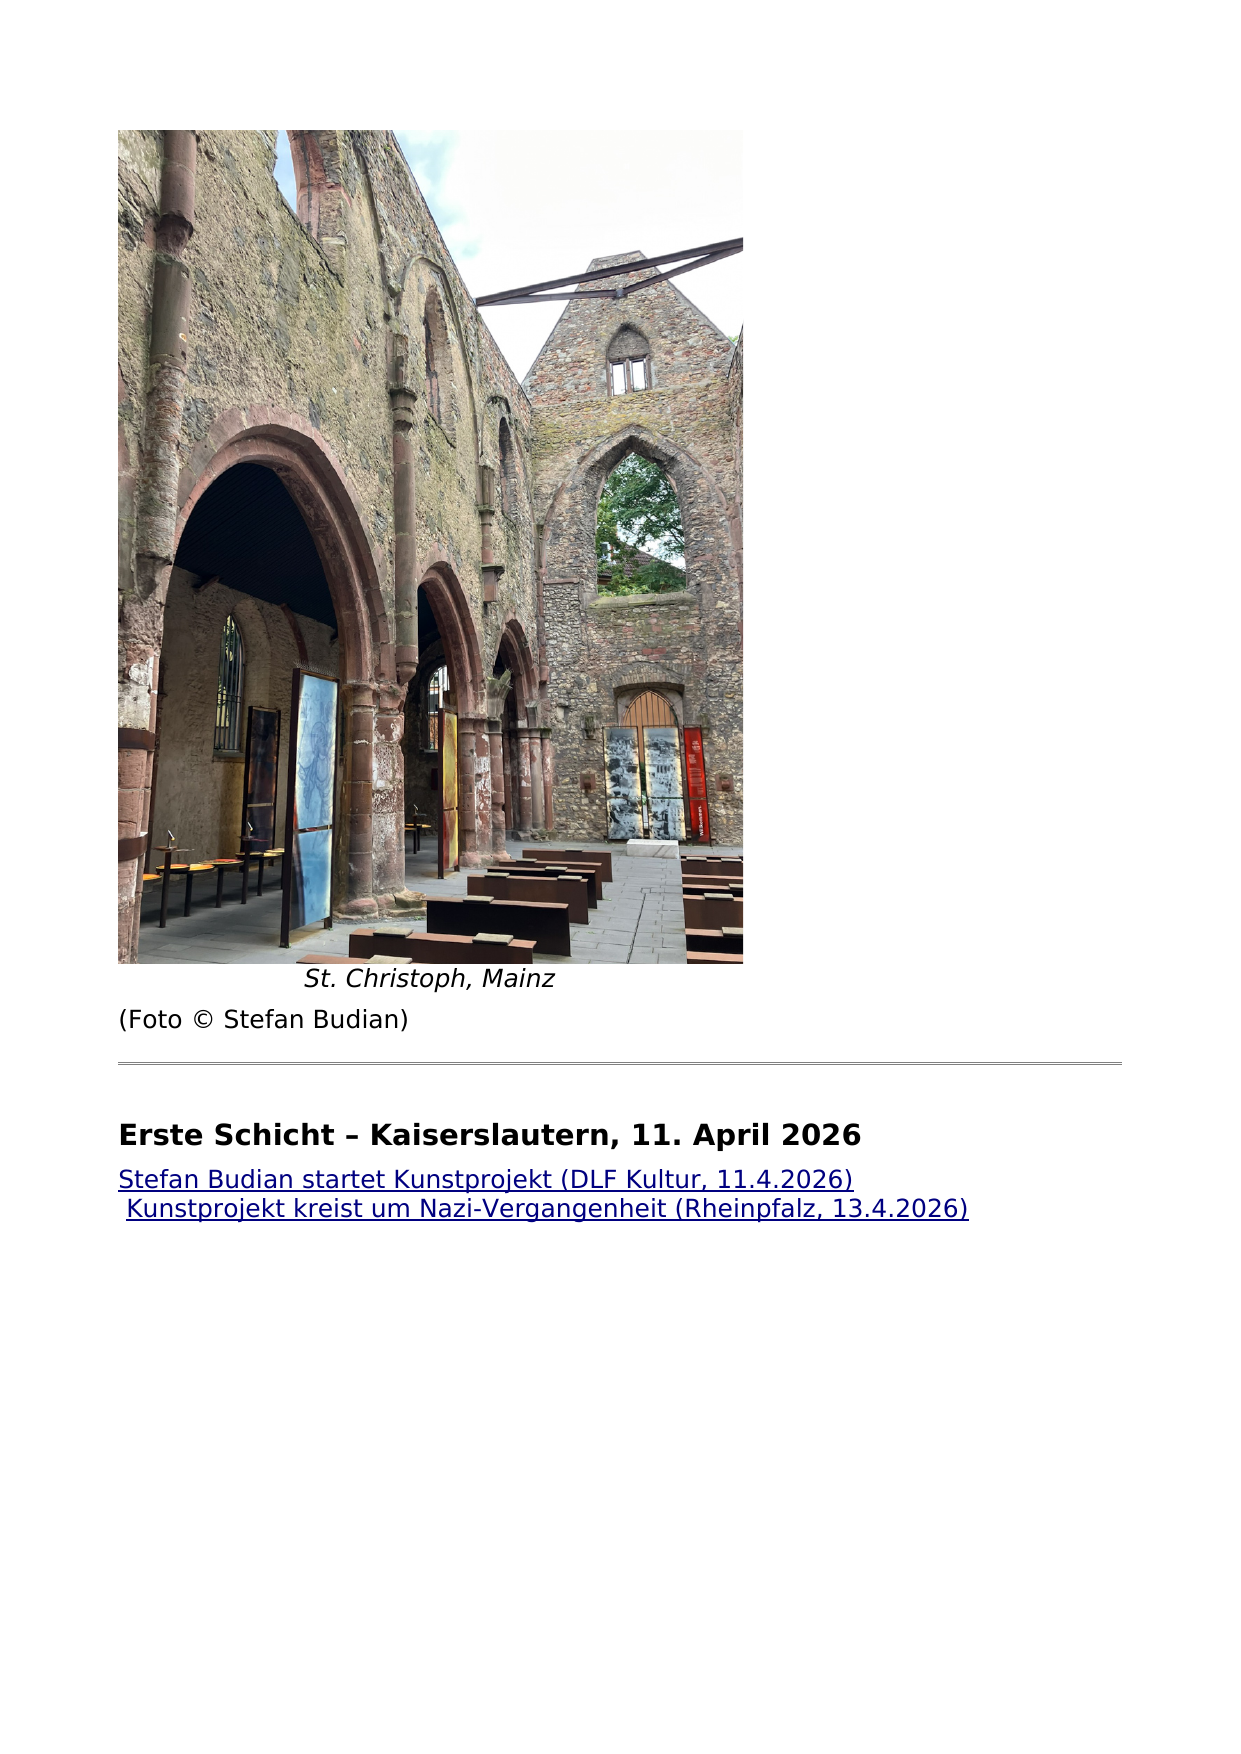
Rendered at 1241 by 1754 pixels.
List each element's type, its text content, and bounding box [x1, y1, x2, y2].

text St. Christoph, Mainz [118, 964, 743, 993]
text (Foto © Stefan Budian) [118, 1006, 1122, 1035]
text Stefan Budian startet Kunstprojekt (DLF Kultur, 11.4.2026) Kunstprojekt kreist um Nazi-Vergangenheit (Rheinpfalz, 13.4.2026) [118, 1165, 1122, 1223]
subtitle Erste Schicht – Kaiserslautern, 11. April 2026 [118, 1119, 1122, 1153]
picture [118, 130, 744, 964]
